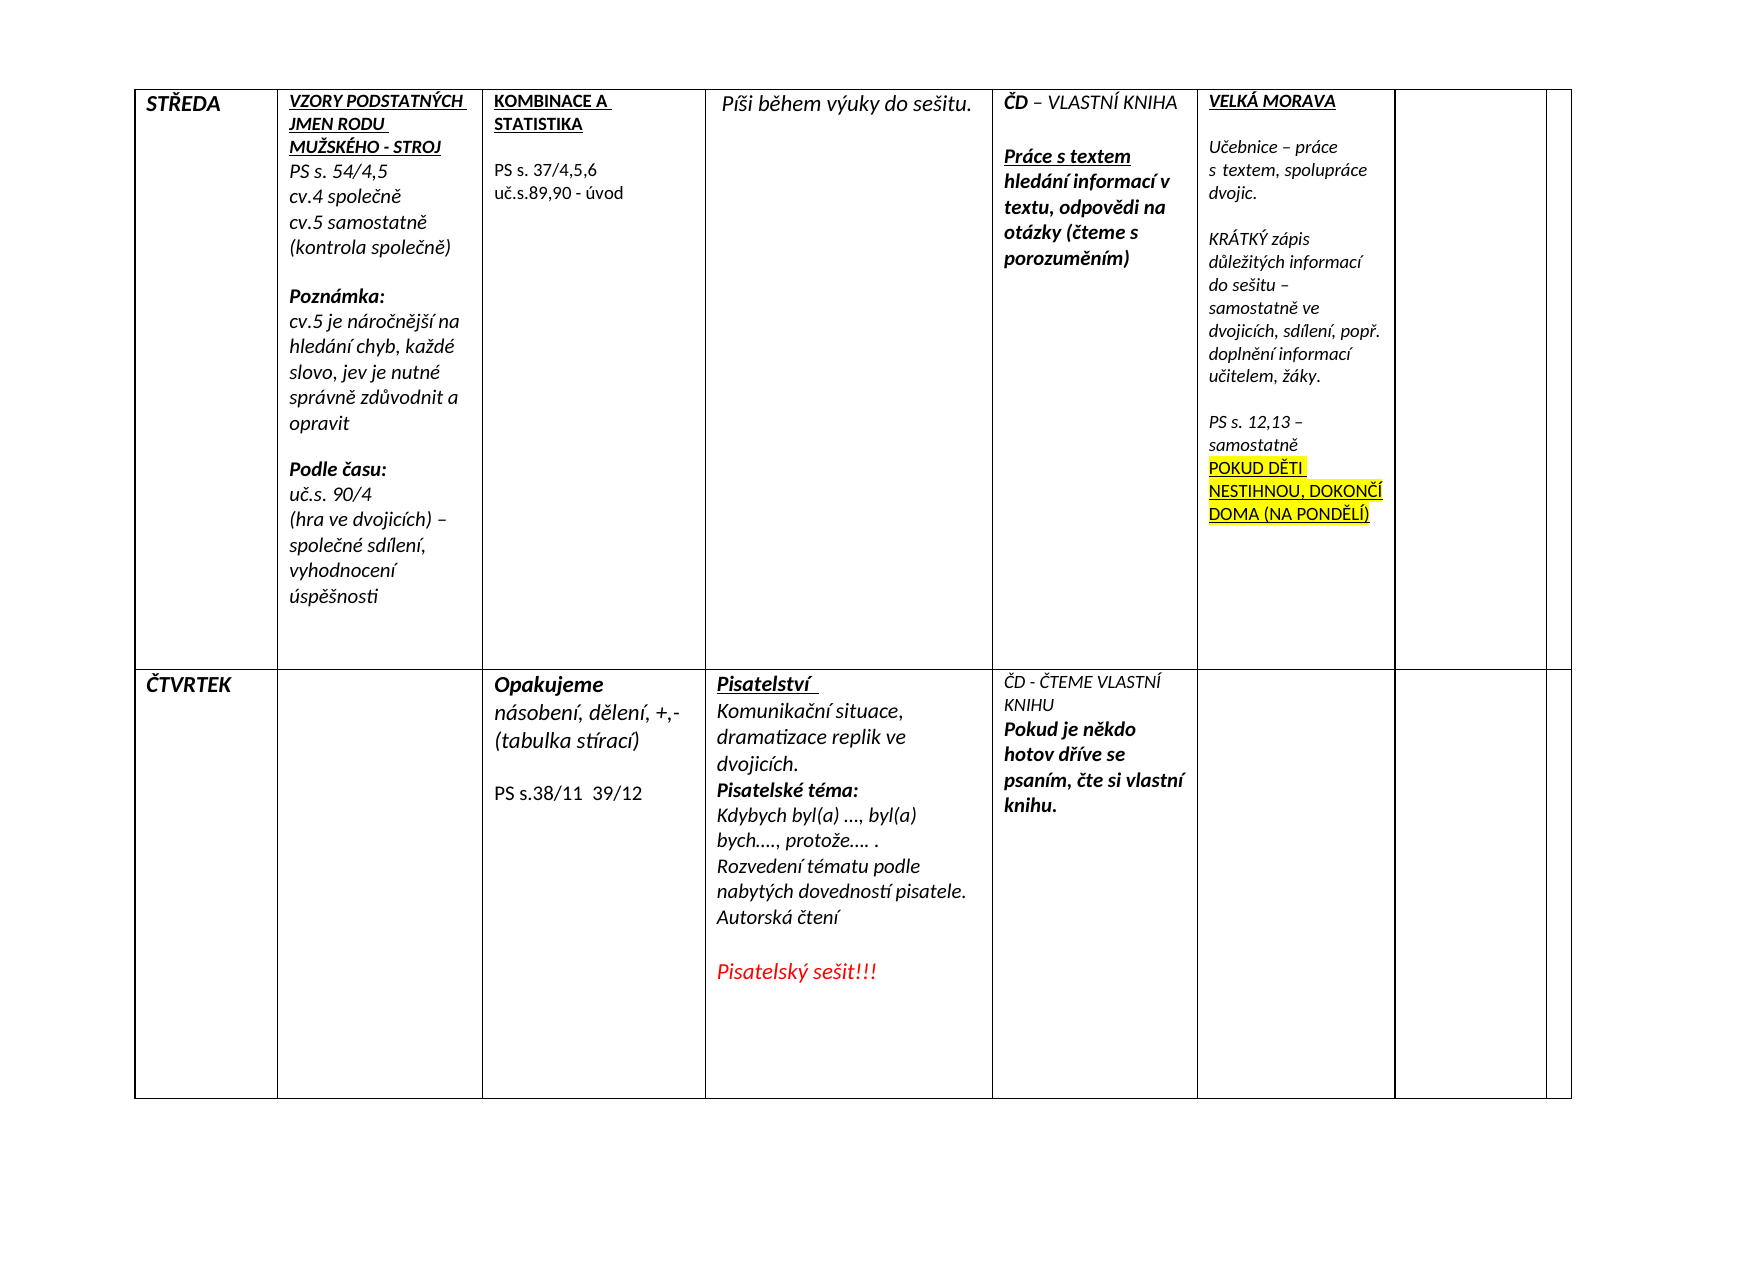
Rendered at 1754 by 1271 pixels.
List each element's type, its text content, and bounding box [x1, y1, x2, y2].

table_cell VELKÁ MORAVA Učebnice – práce s textem, spolupráce dvojic. KRÁTKÝ zápis důležitých informací do sešitu – samostatně ve dvojicích, sdílení, popř. doplnění informací učitelem, žáky. PS s. 12,13 – samostatně POKUD DĚTI NESTIHNOU, DOKONČÍ DOMA (NA PONDĚLÍ) [1198, 90, 1394, 669]
table_cell Opakujeme násobení, dělení, +,- (tabulka stírací) PS s.38/11 39/12 [483, 670, 705, 1097]
table_cell Píši během výuky do sešitu. [706, 90, 992, 669]
table_cell [1198, 670, 1394, 1097]
table_cell VZORY PODSTATNÝCH JMEN RODU MUŽSKÉHO - STROJ PS s. 54/4,5 cv.4 společně cv.5 samostatně (kontrola společně) Poznámka: cv.5 je náročnější na hledání chyb, každé slovo, jev je nutné správně zdůvodnit a opravit Podle času: uč.s. 90/4 (hra ve dvojicích) – společné sdílení, vyhodnocení úspěšnosti [278, 90, 482, 669]
table_cell [1547, 90, 1571, 669]
table_cell STŘEDA [136, 90, 277, 669]
table_cell [1396, 670, 1546, 1097]
table_cell Pisatelství Komunikační situace, dramatizace replik ve dvojicích. Pisatelské téma: Kdybych byl(a) …, byl(a) bych…., protože…. . Rozvedení tématu podle nabytých dovedností pisatele. Autorská čtení Pisatelský sešit!!! [706, 670, 992, 1097]
table_cell ČD - ČTEME VLASTNÍ KNIHU Pokud je někdo hotov dříve se psaním, čte si vlastní knihu. [993, 670, 1197, 1097]
table_cell KOMBINACE A STATISTIKA PS s. 37/4,5,6 uč.s.89,90 - úvod [483, 90, 705, 669]
table_cell ČTVRTEK [136, 670, 277, 1097]
table_cell ČD – VLASTNÍ KNIHA Práce s textem hledání informací v textu, odpovědi na otázky (čteme s porozuměním) [993, 90, 1197, 669]
table_cell [278, 670, 482, 1097]
table_cell [1547, 670, 1571, 1097]
table_cell [1396, 90, 1546, 669]
